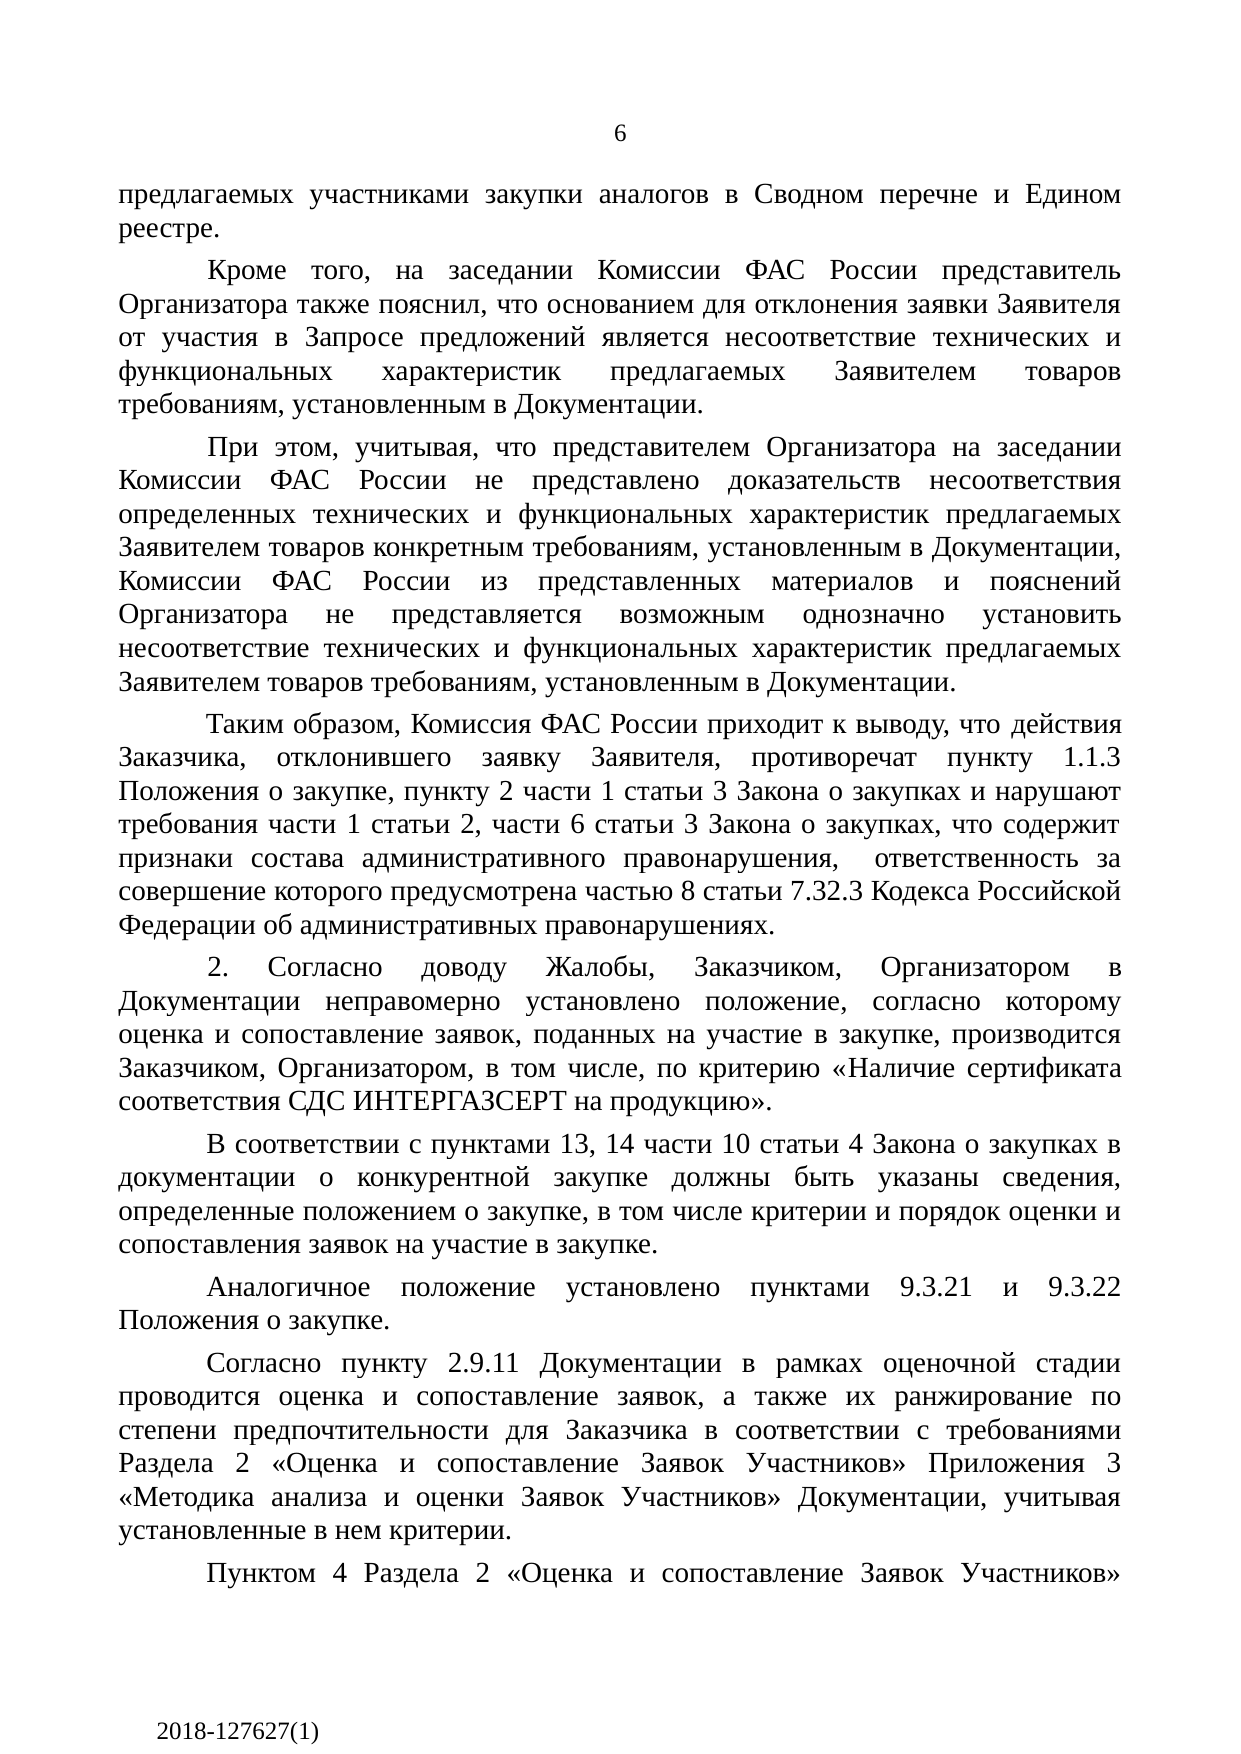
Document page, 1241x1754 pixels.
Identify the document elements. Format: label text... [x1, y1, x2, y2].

text Кроме того, на заседании Комиссии ФАС России представитель Организатора также пояснил, что основанием для отклонения заявки Заявителя от участия в Запросе предложений является несоответствие технических и функциональных характеристик предлагаемых Заявителем товаров требованиям, установленным в Документации. [118, 252, 1122, 420]
text предлагаемых участниками закупки аналогов в Сводном перечне и Едином реестре. [118, 176, 1122, 243]
text Таким образом, Комиссия ФАС России приходит к выводу, что действия Заказчика, отклонившего заявку Заявителя, противоречат пункту 1.1.3 Положения о закупке, пункту 2 части 1 статьи 3 Закона о закупках и нарушают требования части 1 статьи 2, части 6 статьи 3 Закона о закупках, что содержит признаки состава административного правонарушения, ответственность за совершение которого предусмотрена частью 8 статьи 7.32.3 Кодекса Российской Федерации об административных правонарушениях. [118, 706, 1122, 940]
text При этом, учитывая, что представителем Организатора на заседании Комиссии ФАС России не представлено доказательств несоответствия определенных технических и функциональных характеристик предлагаемых Заявителем товаров конкретным требованиям, установленным в Документации, Комиссии ФАС России из представленных материалов и пояснений Организатора не представляется возможным однозначно установить несоответствие технических и функциональных характеристик предлагаемых Заявителем товаров требованиям, установленным в Документации. [118, 429, 1122, 697]
text Пунктом 4 Раздела 2 «Оценка и сопоставление Заявок Участников» [118, 1555, 1122, 1588]
text Согласно пункту 2.9.11 Документации в рамках оценочной стадии проводится оценка и сопоставление заявок, а также их ранжирование по степени предпочтительности для Заказчика в соответствии с требованиями Раздела 2 «Оценка и сопоставление Заявок Участников» Приложения 3 «Методика анализа и оценки Заявок Участников» Документации, учитывая установленные в нем критерии. [118, 1345, 1122, 1546]
text 2. Согласно доводу Жалобы, Заказчиком, Организатором в Документации неправомерно установлено положение, согласно которому оценка и сопоставление заявок, поданных на участие в закупке, производится Заказчиком, Организатором, в том числе, по критерию «Наличие сертификата соответствия СДС ИНТЕРГАЗСЕРТ на продукцию». [118, 949, 1122, 1117]
text В соответствии с пунктами 13, 14 части 10 статьи 4 Закона о закупках в документации о конкурентной закупке должны быть указаны сведения, определенные положением о закупке, в том числе критерии и порядок оценки и сопоставления заявок на участие в закупке. [118, 1126, 1122, 1260]
text Аналогичное положение установлено пунктами 9.3.21 и 9.3.22 Положения о закупке. [118, 1269, 1122, 1336]
